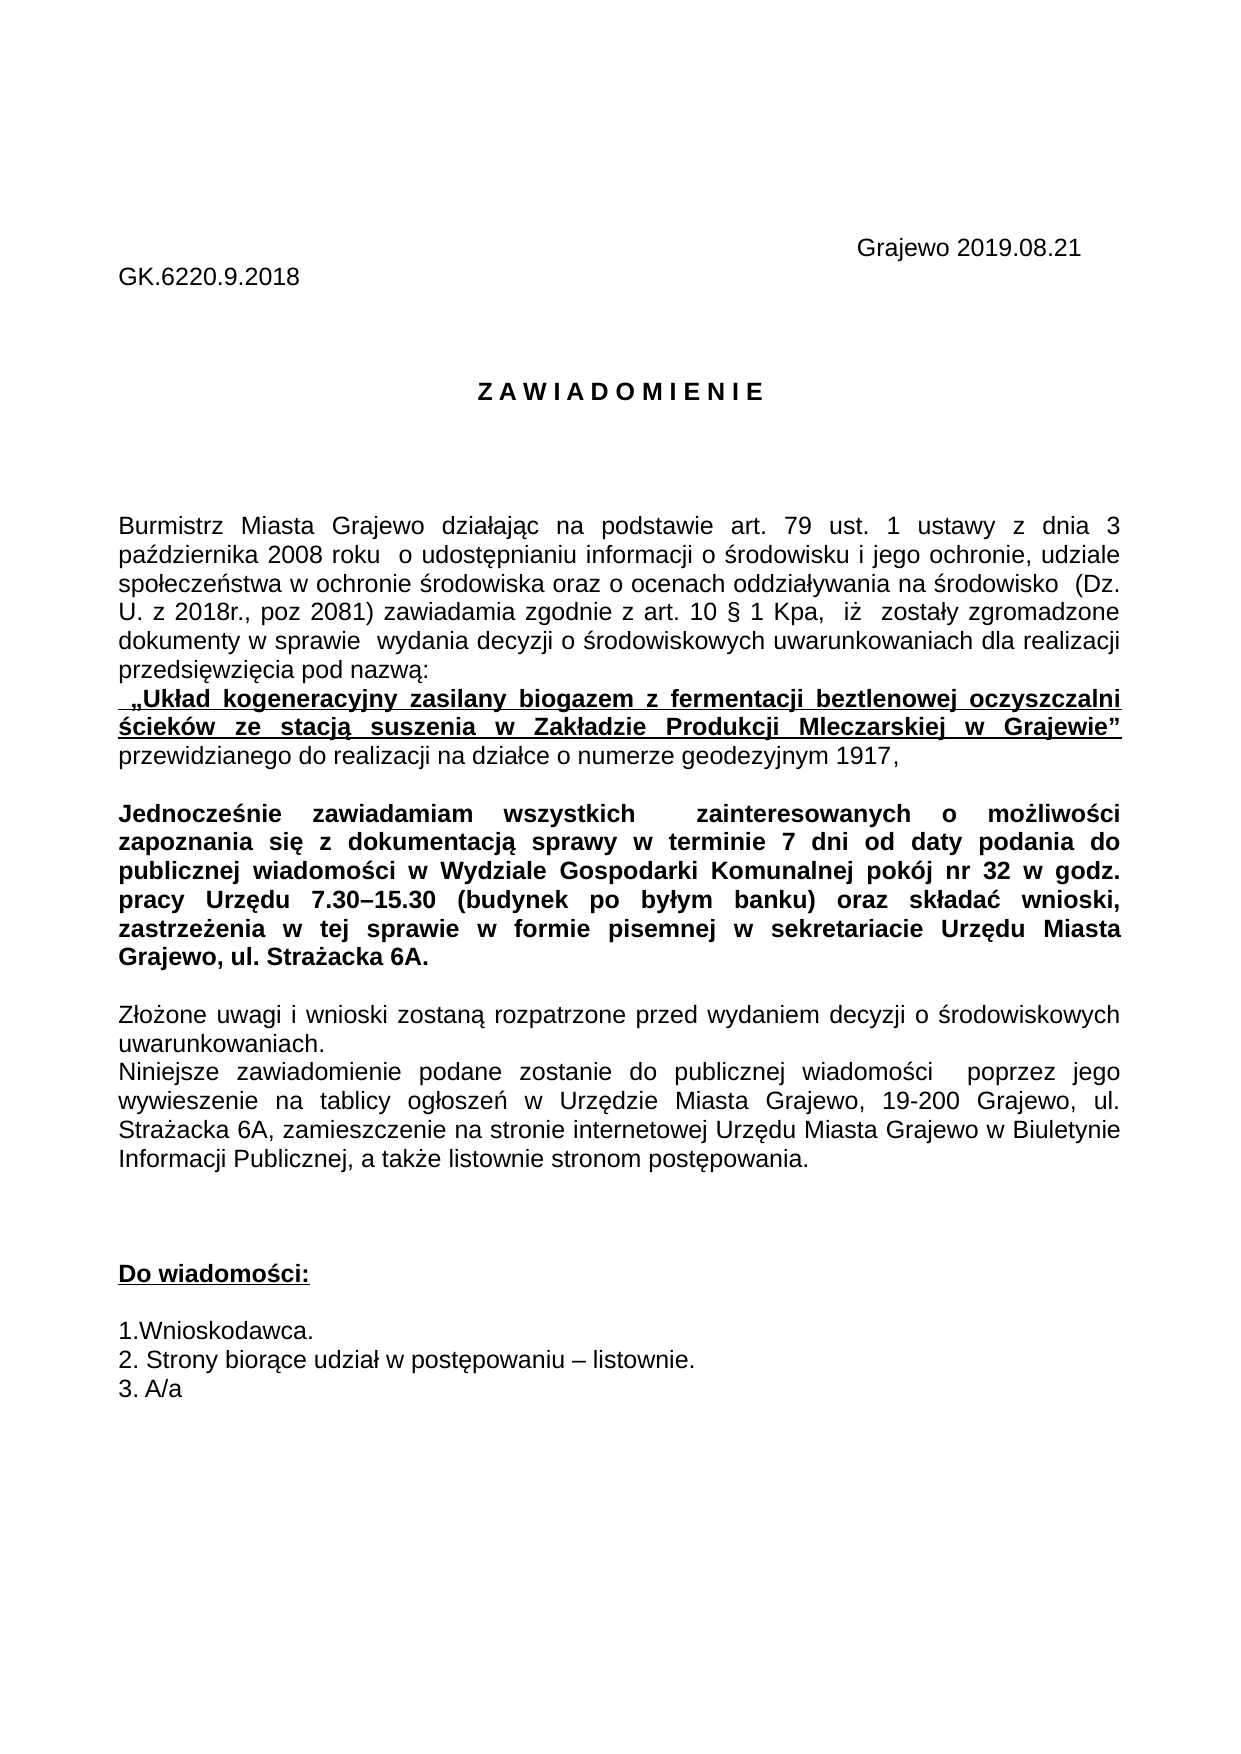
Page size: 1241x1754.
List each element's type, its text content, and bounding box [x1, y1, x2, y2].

text Do wiadomości: [118, 1258, 1122, 1287]
text 1.Wnioskodawca. [118, 1316, 1122, 1345]
text Jednocześnie zawiadamiam wszystkich zainteresowanych o możliwości zapoznania się z dokumentacją sprawy w terminie 7 dni od daty podania do publicznej wiadomości w Wydziale Gospodarki Komunalnej pokój nr 32 w godz. pracy Urzędu 7.30–15.30 (budynek po byłym banku) oraz składać wnioski, zastrzeżenia w tej sprawie w formie pisemnej w sekretariacie Urzędu Miasta Grajewo, ul. Strażacka 6A. [118, 798, 1122, 971]
text przewidzianego do realizacji na działce o numerze geodezyjnym 1917, [118, 739, 1122, 770]
text GK.6220.9.2018 [118, 262, 1122, 291]
text Z A W I A D O M I E N I E [118, 377, 1122, 406]
text 3. A/a [118, 1373, 1122, 1402]
text Złożone uwagi i wnioski zostaną rozpatrzone przed wydaniem decyzji o środowiskowych uwarunkowaniach. [118, 1000, 1122, 1057]
text 2. Strony biorące udział w postępowaniu – listownie. [118, 1345, 1122, 1373]
text Niniejsze zawiadomienie podane zostanie do publicznej wiadomości poprzez jego wywieszenie na tablicy ogłoszeń w Urzędzie Miasta Grajewo, 19-200 Grajewo, ul. Strażacka 6A, zamieszczenie na stronie internetowej Urzędu Miasta Grajewo w Biuletynie Informacji Publicznej, a także listownie stronom postępowania. [118, 1057, 1122, 1172]
text Burmistrz Miasta Grajewo działając na podstawie art. 79 ust. 1 ustawy z dnia 3 października 2008 roku o udostępnianiu informacji o środowisku i jego ochronie, udziale społeczeństwa w ochronie środowiska oraz o ocenach oddziaływania na środowisko (Dz. U. z 2018r., poz 2081) zawiadamia zgodnie z art. 10 § 1 Kpa, iż zostały zgromadzone dokumenty w sprawie wydania decyzji o środowiskowych uwarunkowaniach dla realizacji przedsięwzięcia pod nazwą: [118, 511, 1122, 683]
text Grajewo 2019.08.21 [783, 233, 1122, 262]
text „Układ kogeneracyjny zasilany biogazem z fermentacji beztlenowej oczyszczalni [118, 683, 1122, 709]
text ścieków ze stacją suszenia w Zakładzie Produkcji Mleczarskiej w Grajewie” [118, 710, 1122, 737]
